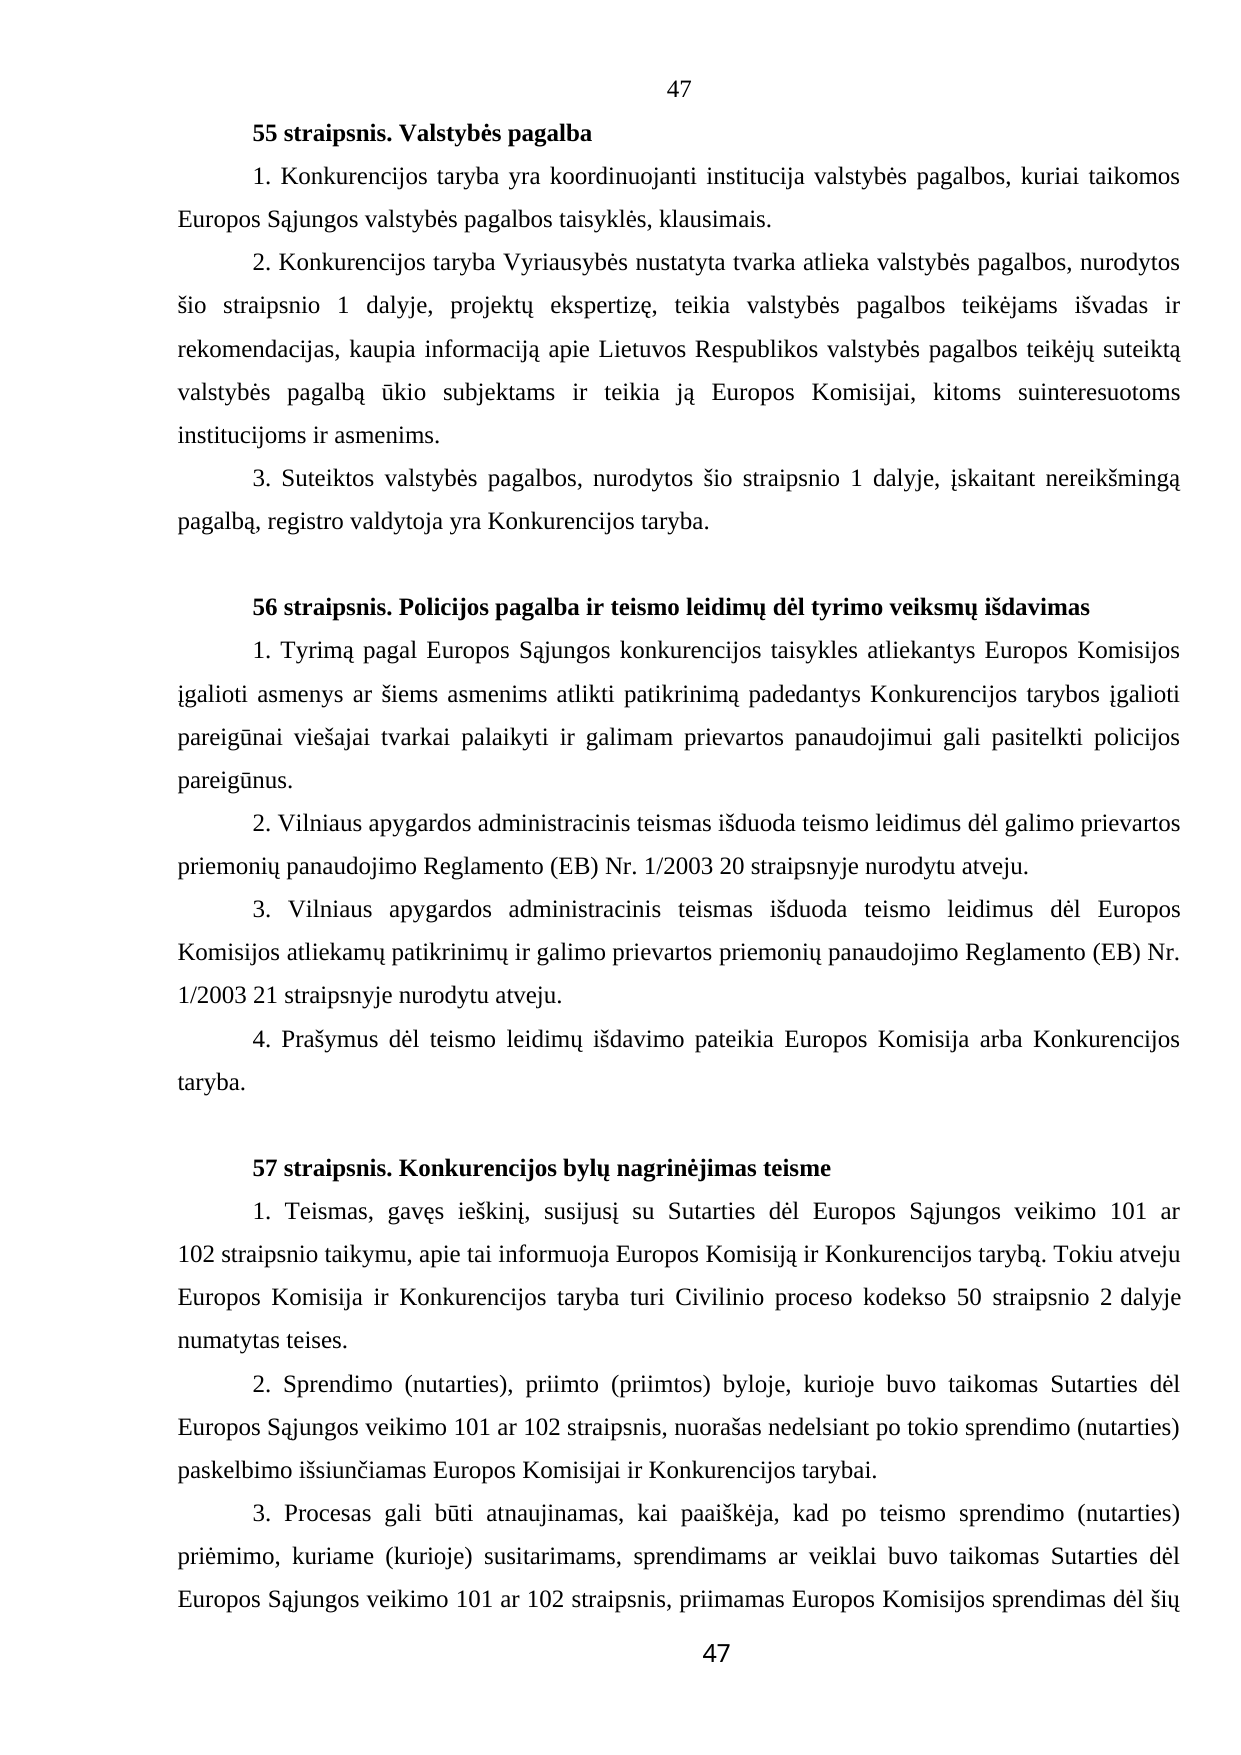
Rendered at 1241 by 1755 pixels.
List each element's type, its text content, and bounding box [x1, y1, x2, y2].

text 1. Teismas, gavęs ieškinį, susijusį su Sutarties dėl Europos Sąjungos veikimo 101 ar 102 straipsnio taikymu, apie tai informuoja Europos Komisiją ir Konkurencijos tarybą. Tokiu atveju Europos Komisija ir Konkurencijos taryba turi Civilinio proceso kodekso 50 straipsnio 2 dalyje numatytas teises. [177, 1196, 1181, 1354]
text 2. Sprendimo (nutarties), priimto (priimtos) byloje, kurioje buvo taikomas Sutarties dėl Europos Sąjungos veikimo 101 ar 102 straipsnis, nuorašas nedelsiant po tokio sprendimo (nutarties) paskelbimo išsiunčiamas Europos Komisijai ir Konkurencijos tarybai. [177, 1369, 1181, 1484]
text 55 straipsnis. Valstybės pagalba [177, 118, 1181, 147]
text 2. Konkurencijos taryba Vyriausybės nustatyta tvarka atlieka valstybės pagalbos, nurodytos šio straipsnio 1 dalyje, projektų ekspertizę, teikia valstybės pagalbos teikėjams išvadas ir rekomendacijas, kaupia informaciją apie Lietuvos Respublikos valstybės pagalbos teikėjų suteiktą valstybės pagalbą ūkio subjektams ir teikia ją Europos Komisijai, kitoms suinteresuotoms institucijoms ir asmenims. [177, 247, 1181, 449]
text 57 straipsnis. Konkurencijos bylų nagrinėjimas teisme [177, 1153, 1181, 1182]
text 1. Tyrimą pagal Europos Sąjungos konkurencijos taisykles atliekantys Europos Komisijos įgalioti asmenys ar šiems asmenims atlikti patikrinimą padedantys Konkurencijos tarybos įgalioti pareigūnai viešajai tvarkai palaikyti ir galimam prievartos panaudojimui gali pasitelkti policijos pareigūnus. [177, 636, 1181, 794]
text 4. Prašymus dėl teismo leidimų išdavimo pateikia Europos Komisija arba Konkurencijos taryba. [177, 1024, 1181, 1096]
text 1. Konkurencijos taryba yra koordinuojanti institucija valstybės pagalbos, kuriai taikomos Europos Sąjungos valstybės pagalbos taisyklės, klausimais. [177, 161, 1181, 233]
text 2. Vilniaus apygardos administracinis teismas išduoda teismo leidimus dėl galimo prievartos priemonių panaudojimo Reglamento (EB) Nr. 1/2003 20 straipsnyje nurodytu atveju. [177, 808, 1181, 880]
text 3. Vilniaus apygardos administracinis teismas išduoda teismo leidimus dėl Europos Komisijos atliekamų patikrinimų ir galimo prievartos priemonių panaudojimo Reglamento (EB) Nr. 1/2003 21 straipsnyje nurodytu atveju. [177, 894, 1181, 1009]
text 3. Procesas gali būti atnaujinamas, kai paaiškėja, kad po teismo sprendimo (nutarties) priėmimo, kuriame (kurioje) susitarimams, sprendimams ar veiklai buvo taikomas Sutarties dėl Europos Sąjungos veikimo 101 ar 102 straipsnis, priimamas Europos Komisijos sprendimas dėl šių [177, 1498, 1181, 1613]
text 56 straipsnis. Policijos pagalba ir teismo leidimų dėl tyrimo veiksmų išdavimas [177, 592, 1181, 621]
text 3. Suteiktos valstybės pagalbos, nurodytos šio straipsnio 1 dalyje, įskaitant nereikšmingą pagalbą, registro valdytoja yra Konkurencijos taryba. [177, 463, 1181, 535]
